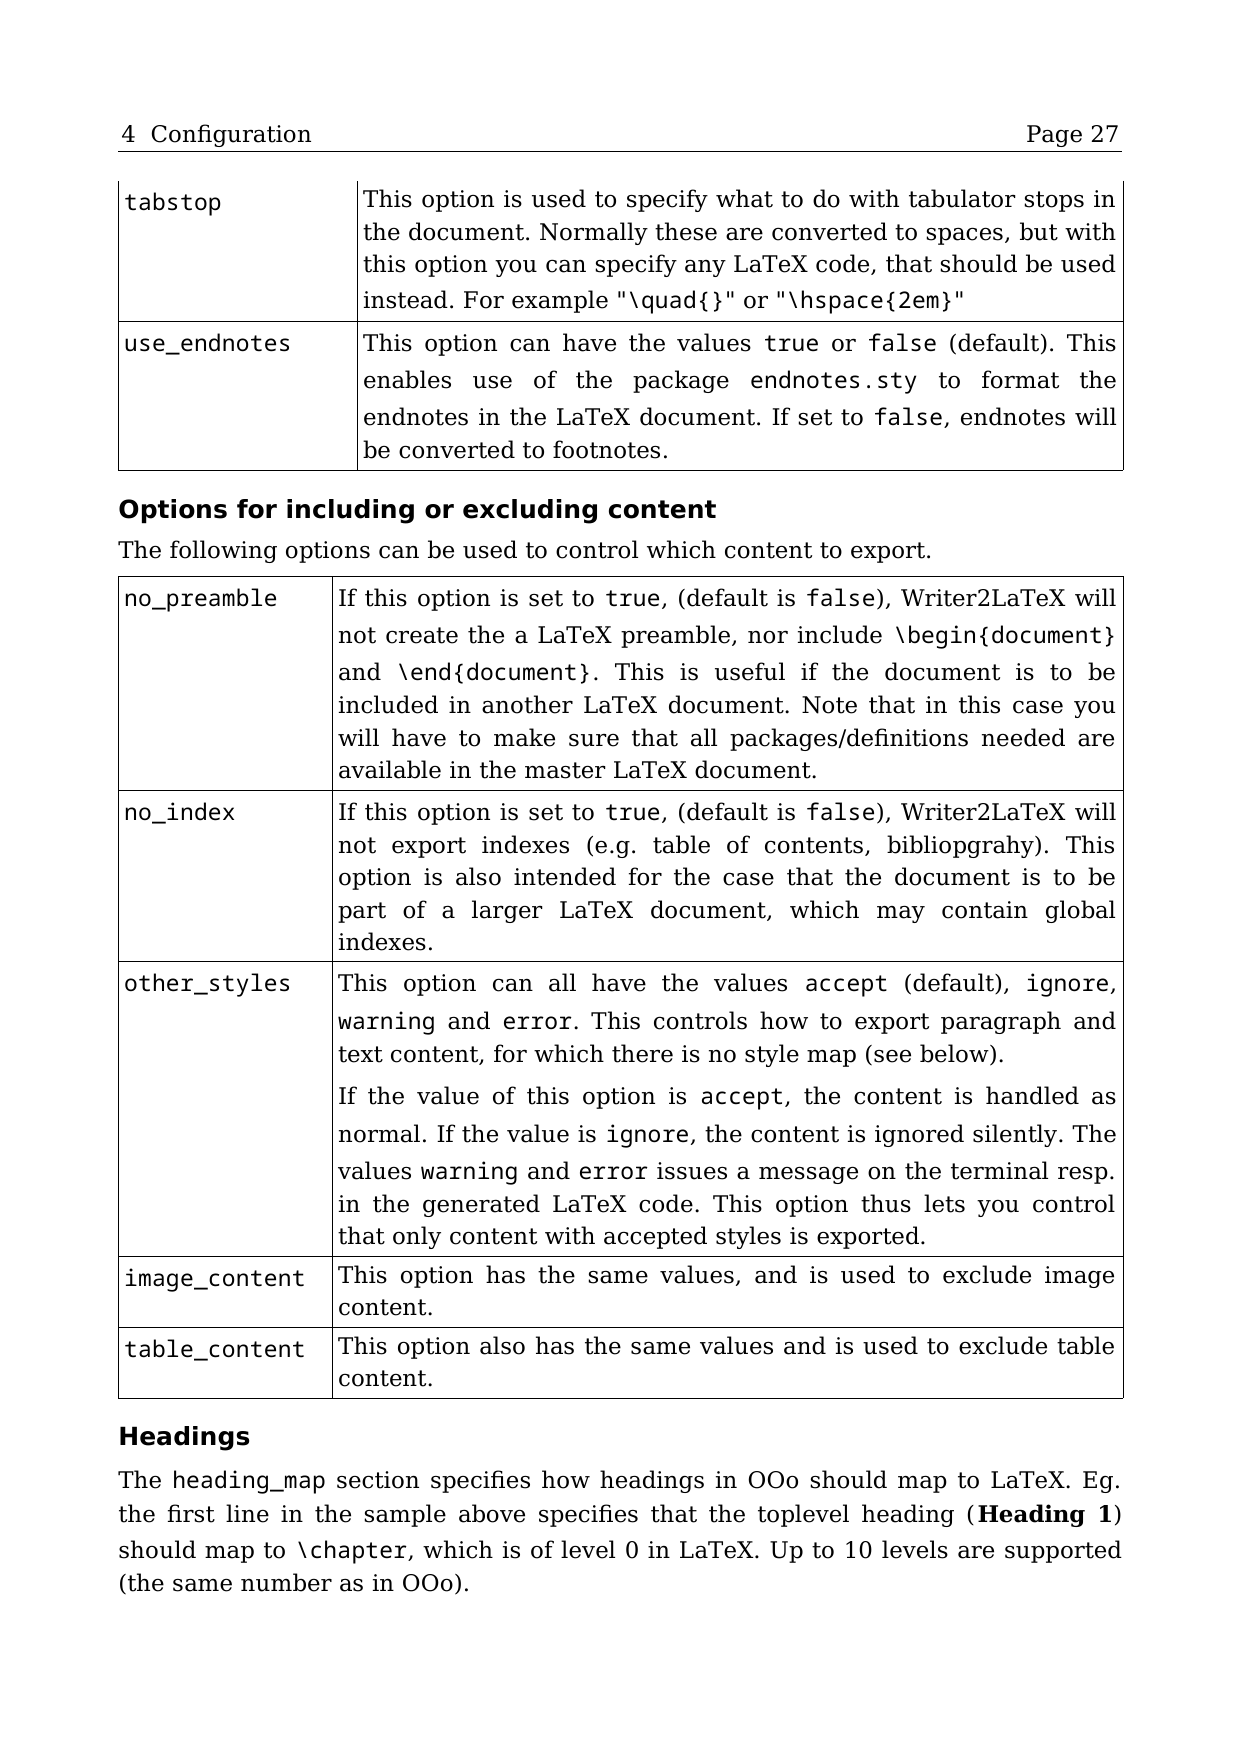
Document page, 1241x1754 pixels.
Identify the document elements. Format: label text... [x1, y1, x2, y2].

table_cell tabstop [119, 181, 357, 321]
text The heading_map section specifies how headings in OOo should map to LaTeX. Eg. the first line in the sample above specifies that the toplevel heading (Heading 1) should map to \chapter, which is of level 0 in LaTeX. Up to 10 levels are supported (the same number as in OOo). [118, 1464, 1122, 1597]
table_cell This option is used to specify what to do with tabulator stops in the document. Normally these are converted to spaces, but with this option you can specify any LaTeX code, that should be used instead. For example "\quad{}" or "\hspace{2em}" [358, 181, 1123, 321]
table_cell This option can all have the values accept (default), ignore, warning and error. This controls how to export paragraph and text content, for which there is no style map (see below). If the value of this option is accept, the content is handled as normal. If the value is ignore, the content is ignored silently. The values warning and error issues a message on the terminal resp. in the generated LaTeX code. This option thus lets you control that only content with accepted styles is exported. [333, 962, 1123, 1256]
table_cell use_endnotes [119, 322, 357, 470]
subtitle Options for including or excluding content [118, 495, 1122, 524]
table_cell If this option is set to true, (default is false), Writer2LaTeX will not export indexes (e.g. table of contents, bibliopgrahy). This option is also intended for the case that the document is to be part of a larger LaTeX document, which may contain global indexes. [333, 791, 1123, 961]
table_cell table_content [119, 1328, 332, 1398]
table_header If this option is set to true, (default is false), Writer2LaTeX will not create the a LaTeX preamble, nor include \begin{document} and \end{document}. This is useful if the document is to be included in another LaTeX document. Note that in this case you will have to make sure that all packages/definitions needed are available in the master LaTeX document. [333, 577, 1123, 790]
text The following options can be used to control which content to export. [118, 537, 1122, 563]
table_cell This option can have the values true or false (default). This enables use of the package endnotes.sty to format the endnotes in the LaTeX document. If set to false, endnotes will be converted to footnotes. [358, 322, 1123, 470]
table_cell This option has the same values, and is used to exclude image content. [333, 1257, 1123, 1327]
table_header no_preamble [119, 577, 332, 790]
table_cell other_styles [119, 962, 332, 1256]
table_cell no_index [119, 791, 332, 961]
subtitle Headings [118, 1423, 1122, 1452]
table_cell image_content [119, 1257, 332, 1327]
table_cell This option also has the same values and is used to exclude table content. [333, 1328, 1123, 1398]
